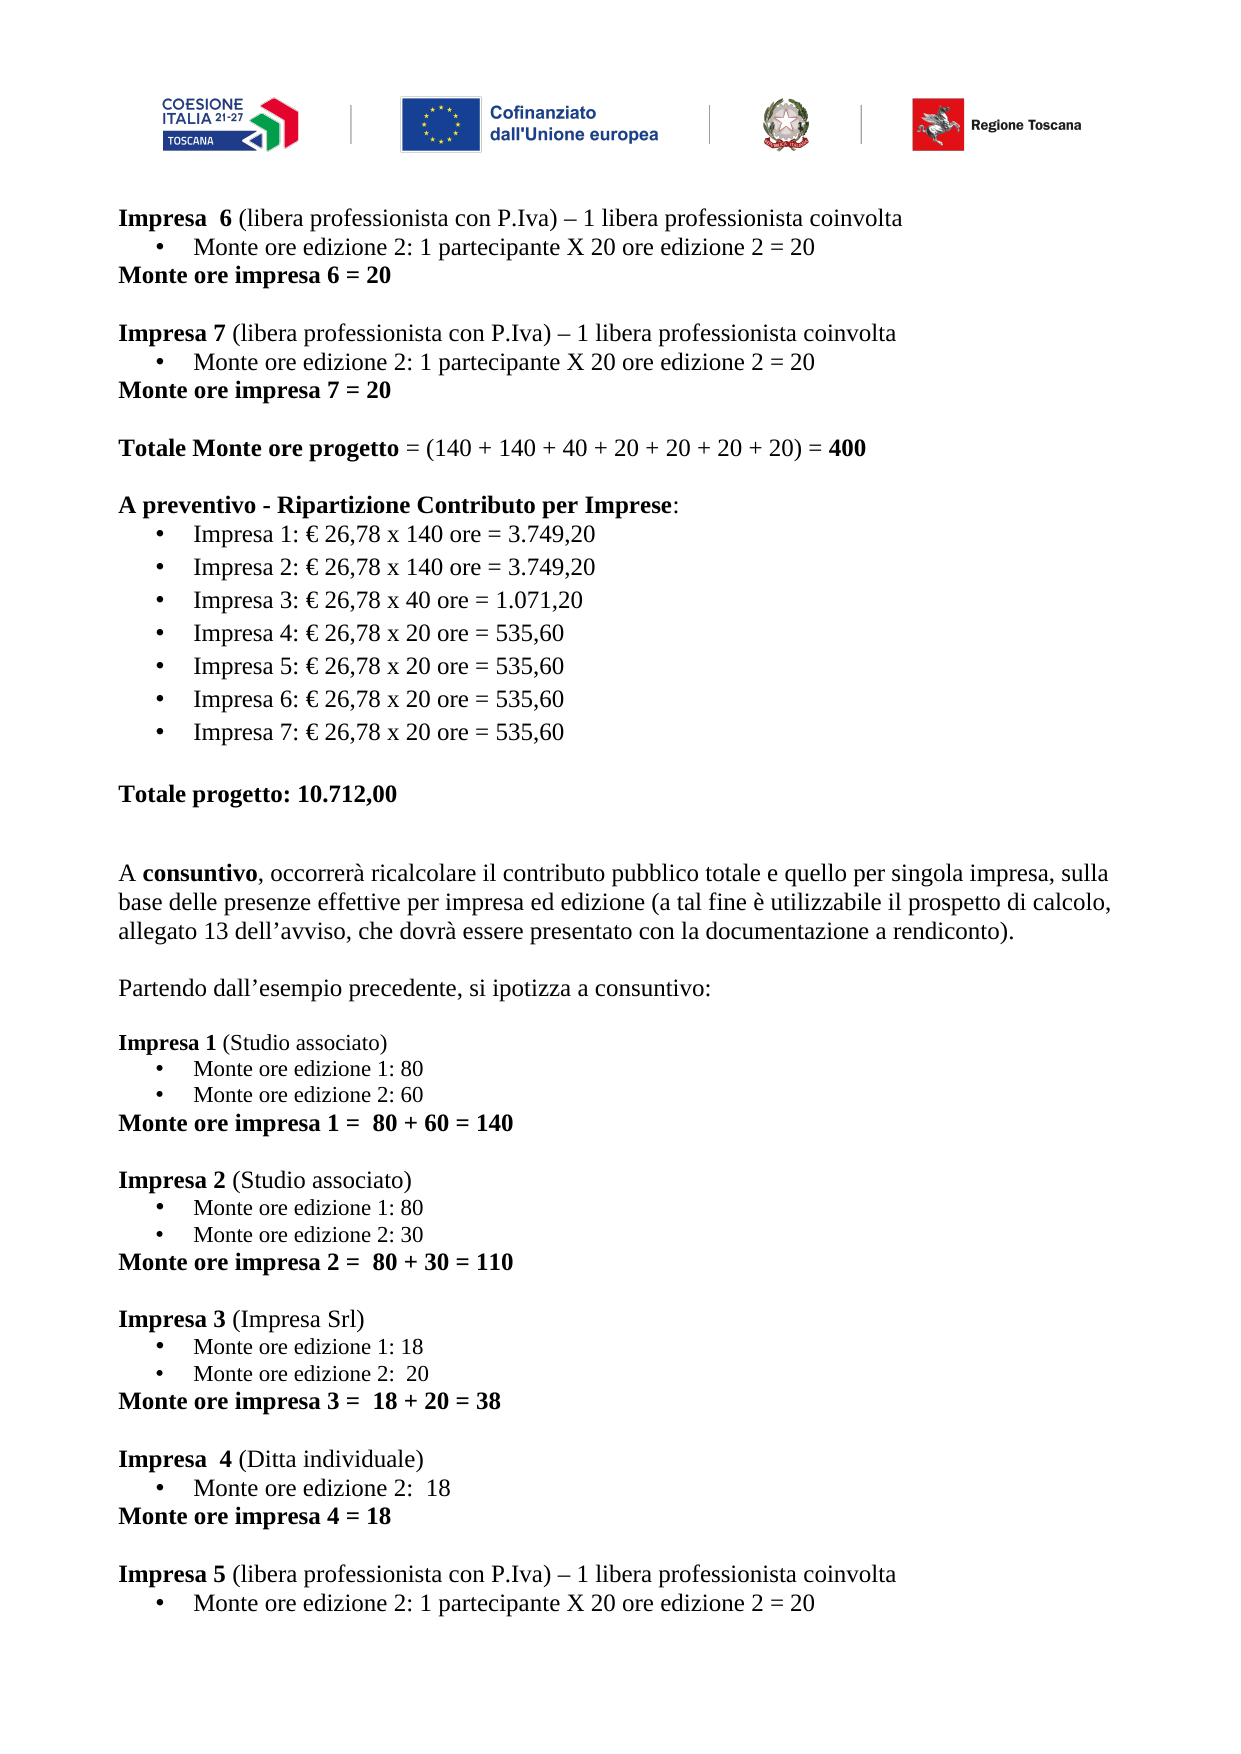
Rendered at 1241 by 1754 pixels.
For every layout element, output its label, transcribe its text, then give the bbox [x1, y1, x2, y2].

list Monte ore edizione 2: 1 partecipante X 20 ore edizione 2 = 20 [156, 1588, 1122, 1616]
list Monte ore edizione 1: 80 [156, 1055, 1122, 1081]
text Impresa 7 (libera professionista con P.Iva) – 1 libera professionista coinvolta [118, 318, 1122, 347]
list Monte ore edizione 2: 18 [156, 1473, 1122, 1501]
text Totale Monte ore progetto = (140 + 140 + 40 + 20 + 20 + 20 + 20) = 400 [118, 433, 1122, 462]
text Monte ore impresa 3 = 18 + 20 = 38 [118, 1386, 1122, 1415]
list Impresa 7: € 26,78 x 20 ore = 535,60 [156, 717, 1122, 746]
text A preventivo - Ripartizione Contributo per Imprese: [118, 491, 1122, 519]
text Monte ore impresa 6 = 20 [118, 261, 1122, 289]
text Impresa 5 (libera professionista con P.Iva) – 1 libera professionista coinvolta [118, 1559, 1122, 1588]
list Monte ore edizione 2: 20 [156, 1360, 1122, 1386]
list Monte ore edizione 2: 30 [156, 1221, 1122, 1247]
list Totale progetto: 10.712,00 [118, 779, 1122, 808]
list Impresa 3: € 26,78 x 40 ore = 1.071,20 [156, 585, 1122, 614]
list Impresa 1: € 26,78 x 140 ore = 3.749,20 [156, 519, 1122, 548]
list Monte ore edizione 1: 80 [156, 1194, 1122, 1221]
list Monte ore edizione 2: 1 partecipante X 20 ore edizione 2 = 20 [156, 232, 1122, 261]
text A consuntivo, occorrerà ricalcolare il contributo pubblico totale e quello per singola impresa, sulla base delle presenze effettive per impresa ed edizione (a tal fine è utilizzabile il prospetto di calcolo, allegato 13 dell’avviso, che dovrà essere presentato con la documentazione a rendiconto). [118, 858, 1122, 945]
list Monte ore edizione 1: 18 [156, 1333, 1122, 1360]
list Impresa 5: € 26,78 x 20 ore = 535,60 [156, 651, 1122, 680]
text Monte ore impresa 1 = 80 + 60 = 140 [118, 1108, 1122, 1136]
text Impresa 6 (libera professionista con P.Iva) – 1 libera professionista coinvolta [118, 203, 1122, 232]
list Monte ore edizione 2: 60 [156, 1081, 1122, 1108]
list Monte ore edizione 2: 1 partecipante X 20 ore edizione 2 = 20 [156, 347, 1122, 376]
list Impresa 4: € 26,78 x 20 ore = 535,60 [156, 618, 1122, 647]
list Impresa 6: € 26,78 x 20 ore = 535,60 [156, 684, 1122, 713]
text Impresa 4 (Ditta individuale) [118, 1444, 1122, 1473]
text Impresa 3 (Impresa Srl) [118, 1304, 1122, 1333]
list Impresa 2: € 26,78 x 140 ore = 3.749,20 [156, 552, 1122, 581]
text Partendo dall’esempio precedente, si ipotizza a consuntivo: [118, 973, 1122, 1002]
text Impresa 1 (Studio associato) [118, 1028, 1122, 1055]
text Monte ore impresa 2 = 80 + 30 = 110 [118, 1247, 1122, 1276]
text Monte ore impresa 7 = 20 [118, 376, 1122, 404]
text Impresa 2 (Studio associato) [118, 1165, 1122, 1194]
text Monte ore impresa 4 = 18 [118, 1501, 1122, 1530]
